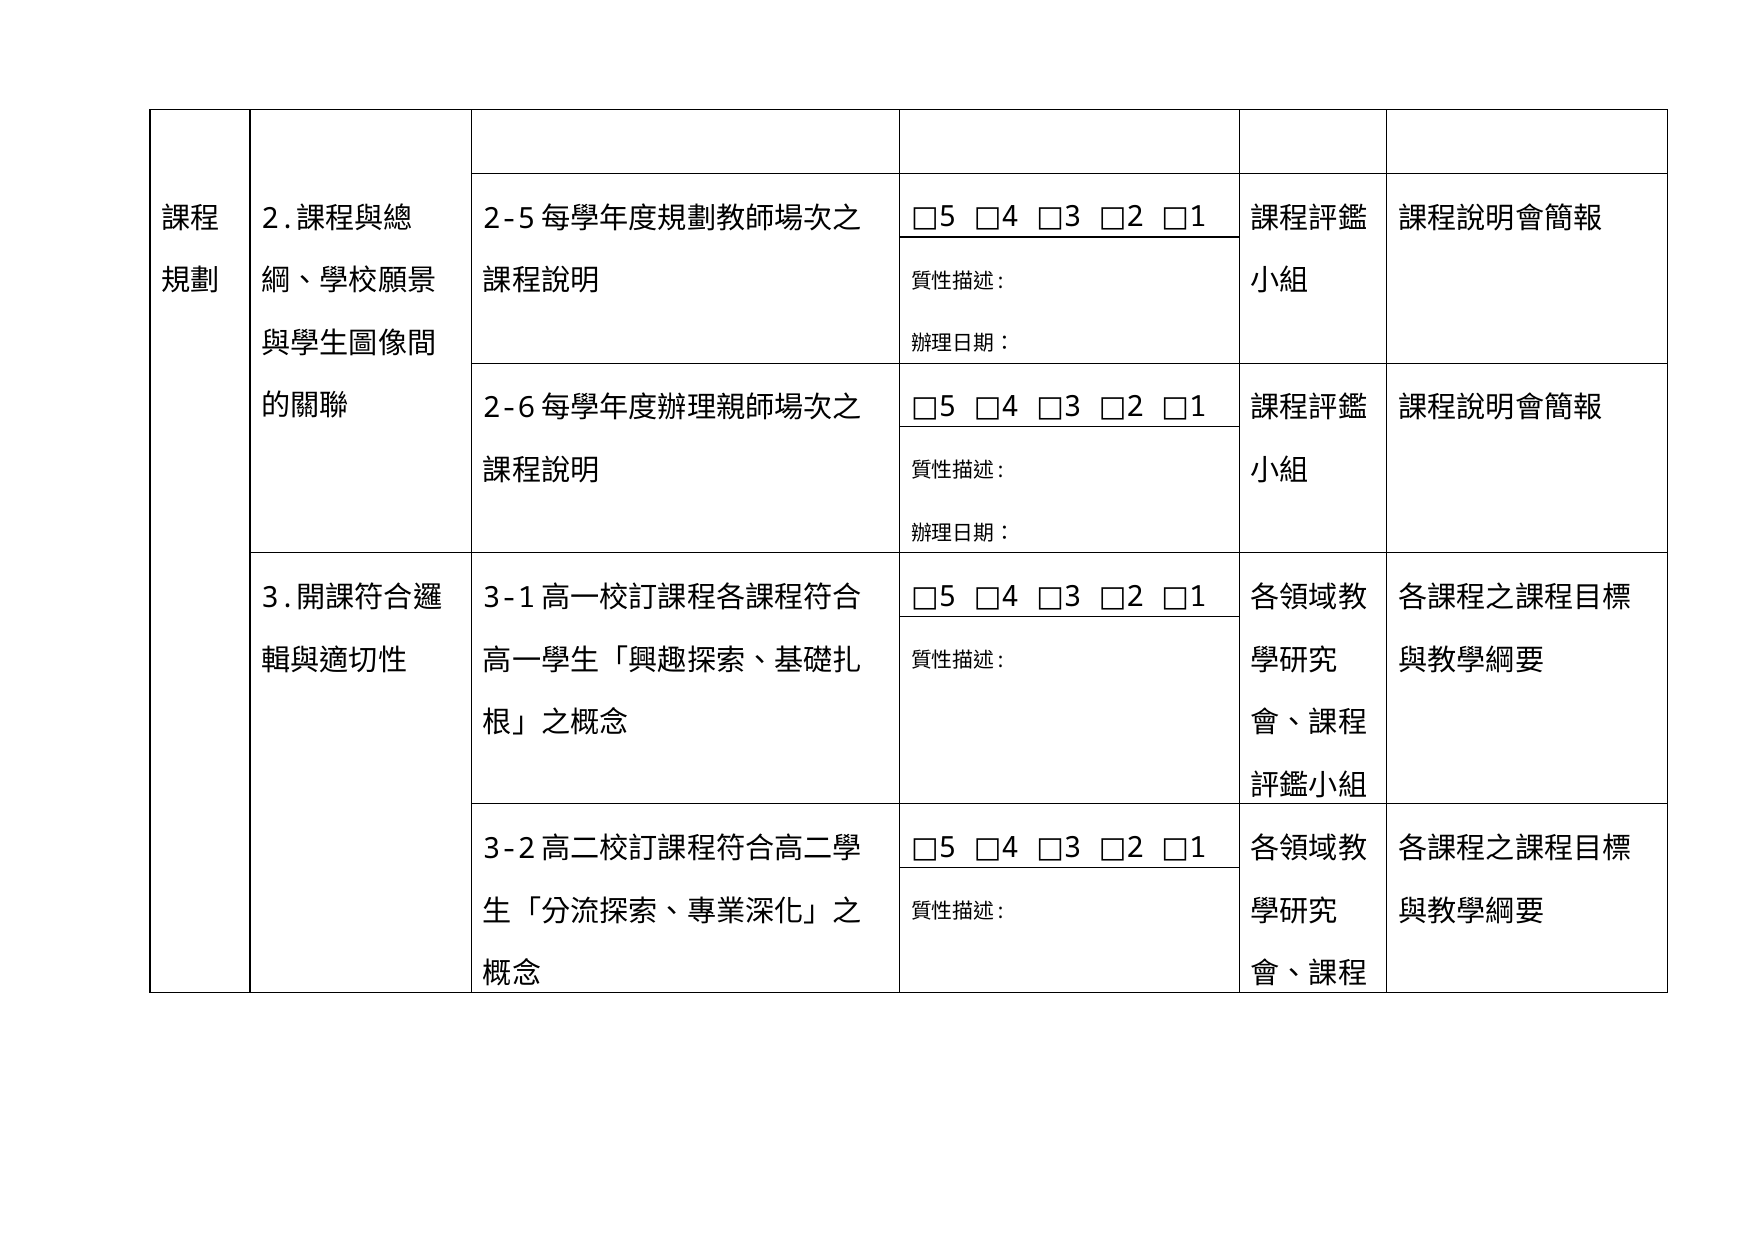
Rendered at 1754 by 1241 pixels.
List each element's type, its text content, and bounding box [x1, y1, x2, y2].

table_cell 2-5每學年度規劃教師場次之課程說明 [472, 174, 899, 362]
table_cell 3-1高一校訂課程各課程符合高一學生「興趣探索、基礎扎根」之概念 [472, 553, 899, 803]
table_cell □5 □4 □3 □2 □1 [900, 364, 1239, 426]
table_cell 2.課程與總綱、學校願景與學生圖像間的關聯 [251, 173, 471, 552]
table_cell 課程規劃 [151, 173, 249, 992]
table_cell [151, 110, 249, 173]
table_cell 各課程之課程目標與教學綱要 [1387, 804, 1667, 992]
table_cell 質性描述: 辦理日期： [900, 238, 1239, 362]
table_cell 課程評鑑小組 [1240, 364, 1386, 552]
table_cell 課程說明會簡報 [1387, 174, 1667, 362]
table_cell 質性描述: [900, 868, 1239, 992]
table_cell [472, 110, 899, 173]
table_cell 質性描述: 辦理日期： [900, 427, 1239, 552]
table_cell 課程評鑑小組 [1240, 174, 1386, 362]
table_cell □5 □4 □3 □2 □1 [900, 553, 1239, 616]
table_cell [1387, 110, 1667, 173]
table_cell [1240, 110, 1386, 173]
table_cell 3.開課符合邏輯與適切性 [251, 553, 471, 992]
table_cell □5 □4 □3 □2 □1 [900, 804, 1239, 867]
table_cell 質性描述: [900, 617, 1239, 803]
table_cell 3-2高二校訂課程符合高二學生「分流探索、專業深化」之概念 [472, 804, 899, 992]
table_cell 各課程之課程目標與教學綱要 [1387, 553, 1667, 803]
table_cell [251, 110, 471, 173]
table_cell 2-6每學年度辦理親師場次之課程說明 [472, 364, 899, 552]
table_cell 各領域教學研究會、課程 [1240, 804, 1386, 992]
table_cell 各領域教學研究會、課程評鑑小組 [1240, 553, 1386, 803]
table_cell □5 □4 □3 □2 □1 [900, 174, 1239, 236]
table_cell 課程說明會簡報 [1387, 364, 1667, 552]
table_cell [900, 110, 1239, 173]
